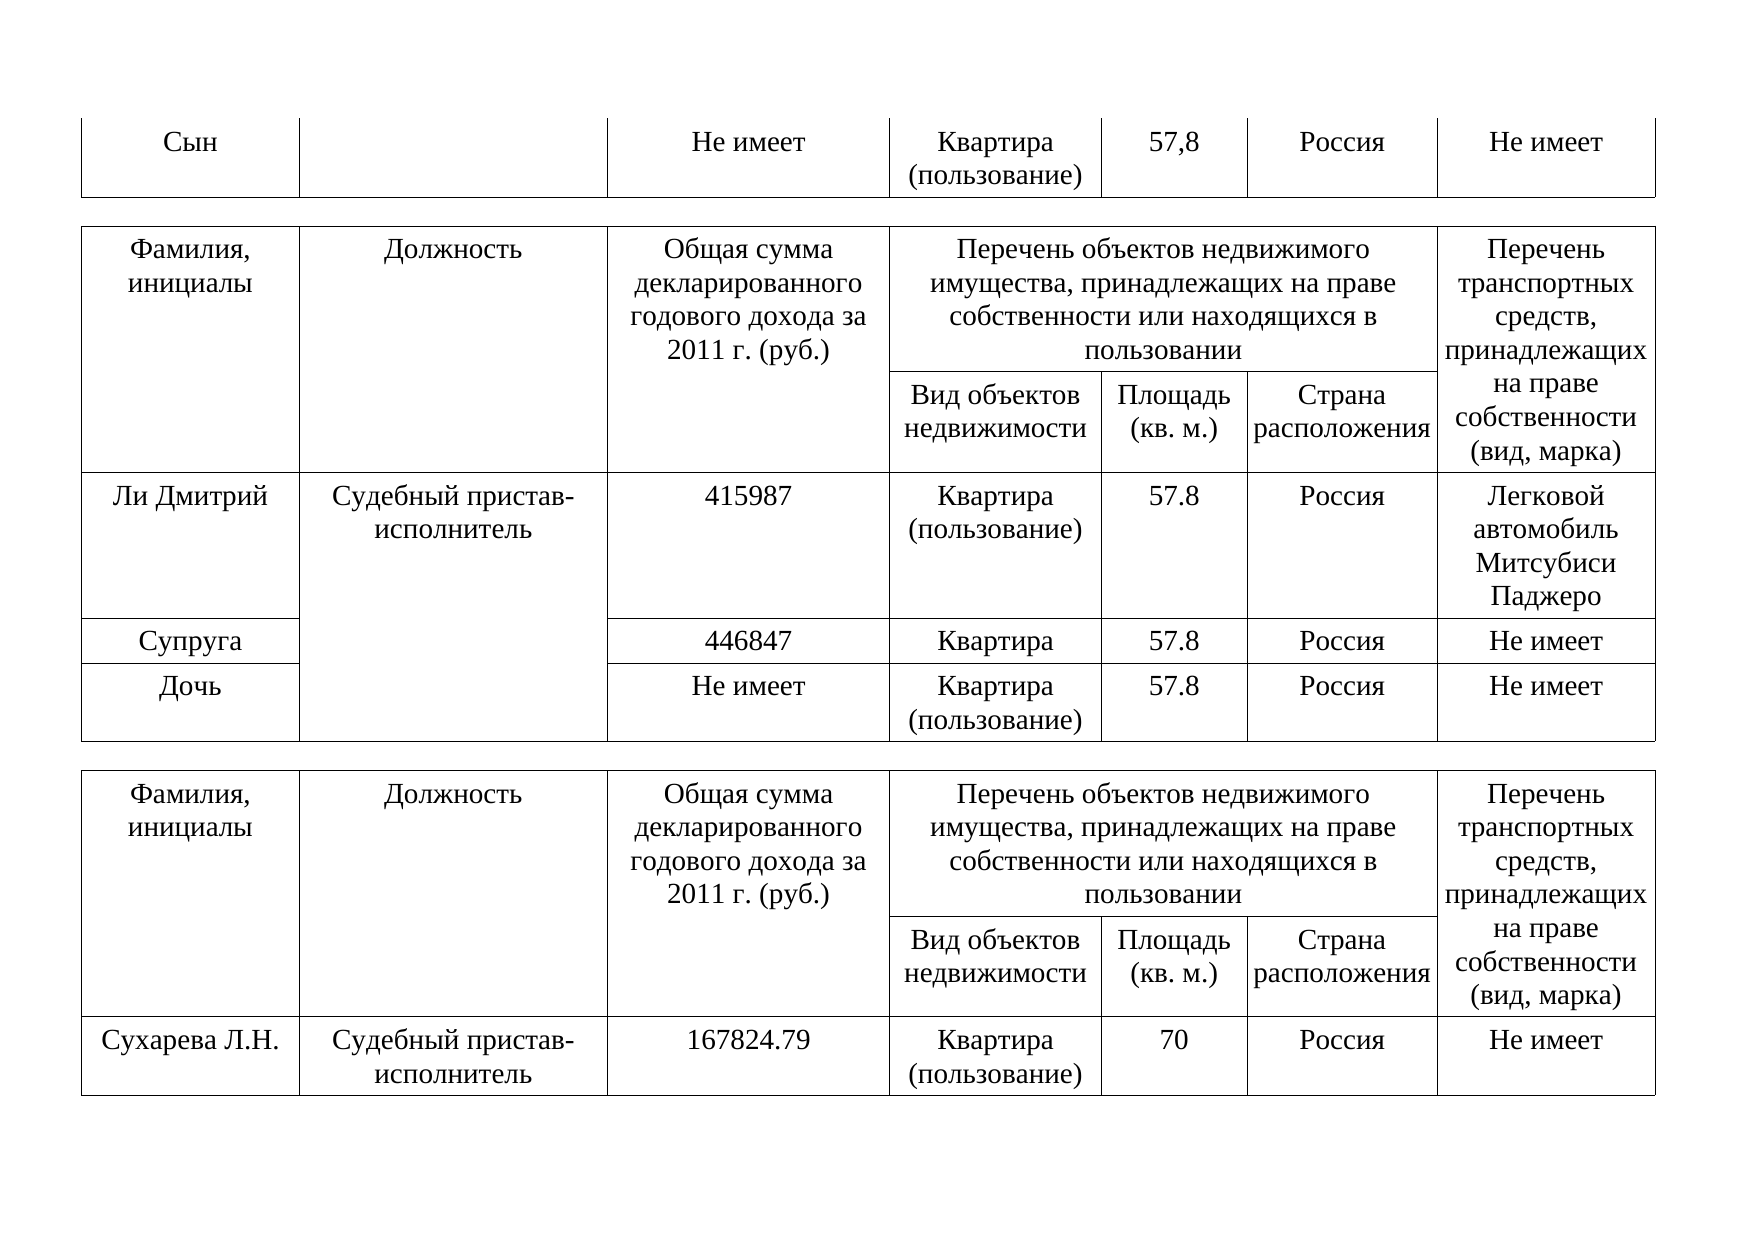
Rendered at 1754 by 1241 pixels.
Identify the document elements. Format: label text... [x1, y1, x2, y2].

table_cell Сухарева Л.Н. [82, 1017, 299, 1095]
table_cell Россия [1248, 664, 1437, 741]
table_cell Квартира (пользование) [890, 1017, 1101, 1095]
table_header Фамилия, инициалы [82, 771, 299, 1016]
table_cell Россия [1248, 118, 1437, 197]
table_cell 446847 [608, 619, 889, 663]
table_cell 57,8 [1102, 473, 1247, 618]
table_cell Квартира (пользование) [890, 664, 1101, 741]
table_cell Квартира (пользование) [890, 473, 1101, 618]
table_header Перечень транспортных средств, принадлежащих на праве собственности (вид, марка) [1438, 771, 1655, 1016]
table_cell Вид объектов недвижимости [890, 917, 1101, 1016]
table_cell Россия [1248, 619, 1437, 663]
table_header Должность [300, 227, 607, 472]
table_cell Судебный пристав-исполнитель [300, 1017, 607, 1095]
table_cell Не имеет [608, 664, 889, 741]
table_cell Ли Дмитрий [82, 473, 299, 618]
table_cell Дочь [82, 664, 299, 741]
table_header Общая сумма декларированного годового дохода за 2011 г. (руб.) [608, 227, 889, 472]
table_cell Квартира [890, 619, 1101, 663]
table_cell 415987 [608, 473, 889, 618]
table_header Общая сумма декларированного годового дохода за 2011 г. (руб.) [608, 771, 889, 1016]
table_cell Квартира (пользование) [890, 118, 1101, 197]
table_cell Судебный пристав-исполнитель [300, 473, 607, 741]
table_cell Вид объектов недвижимости [890, 372, 1101, 472]
table_cell Россия [1248, 473, 1437, 618]
table_cell [300, 118, 607, 197]
table_cell Не имеет [1438, 1017, 1655, 1095]
table_cell Россия [1248, 1017, 1437, 1095]
table_cell 57,8 [1102, 118, 1247, 197]
table_cell Не имеет [608, 118, 889, 197]
table_cell Страна расположения [1248, 917, 1437, 1016]
table_cell Легковой автомобиль Митсубиси Паджеро [1438, 473, 1655, 618]
table_cell Сын [82, 118, 299, 197]
table_cell Не имеет [1438, 118, 1655, 197]
table_cell 57,8 [1102, 619, 1247, 663]
table_cell Площадь (кв. м.) [1102, 917, 1247, 1016]
table_cell Не имеет [1438, 619, 1655, 663]
table_cell Супруга [82, 619, 299, 663]
table_header Должность [300, 771, 607, 1016]
table_cell 70 [1102, 1017, 1247, 1095]
table_cell 167824,79 [608, 1017, 889, 1095]
table_header Перечень транспортных средств, принадлежащих на праве собственности (вид, марка) [1438, 227, 1655, 472]
table_header Перечень объектов недвижимого имущества, принадлежащих на праве собственности или находящихся в пользовании [890, 227, 1437, 371]
table_cell Не имеет [1438, 664, 1655, 741]
table_cell Страна расположения [1248, 372, 1437, 472]
table_header Фамилия, инициалы [82, 227, 299, 472]
table_header Перечень объектов недвижимого имущества, принадлежащих на праве собственности или находящихся в пользовании [890, 771, 1437, 916]
table_cell 57,8 [1102, 664, 1247, 741]
table_cell Площадь (кв. м.) [1102, 372, 1247, 472]
